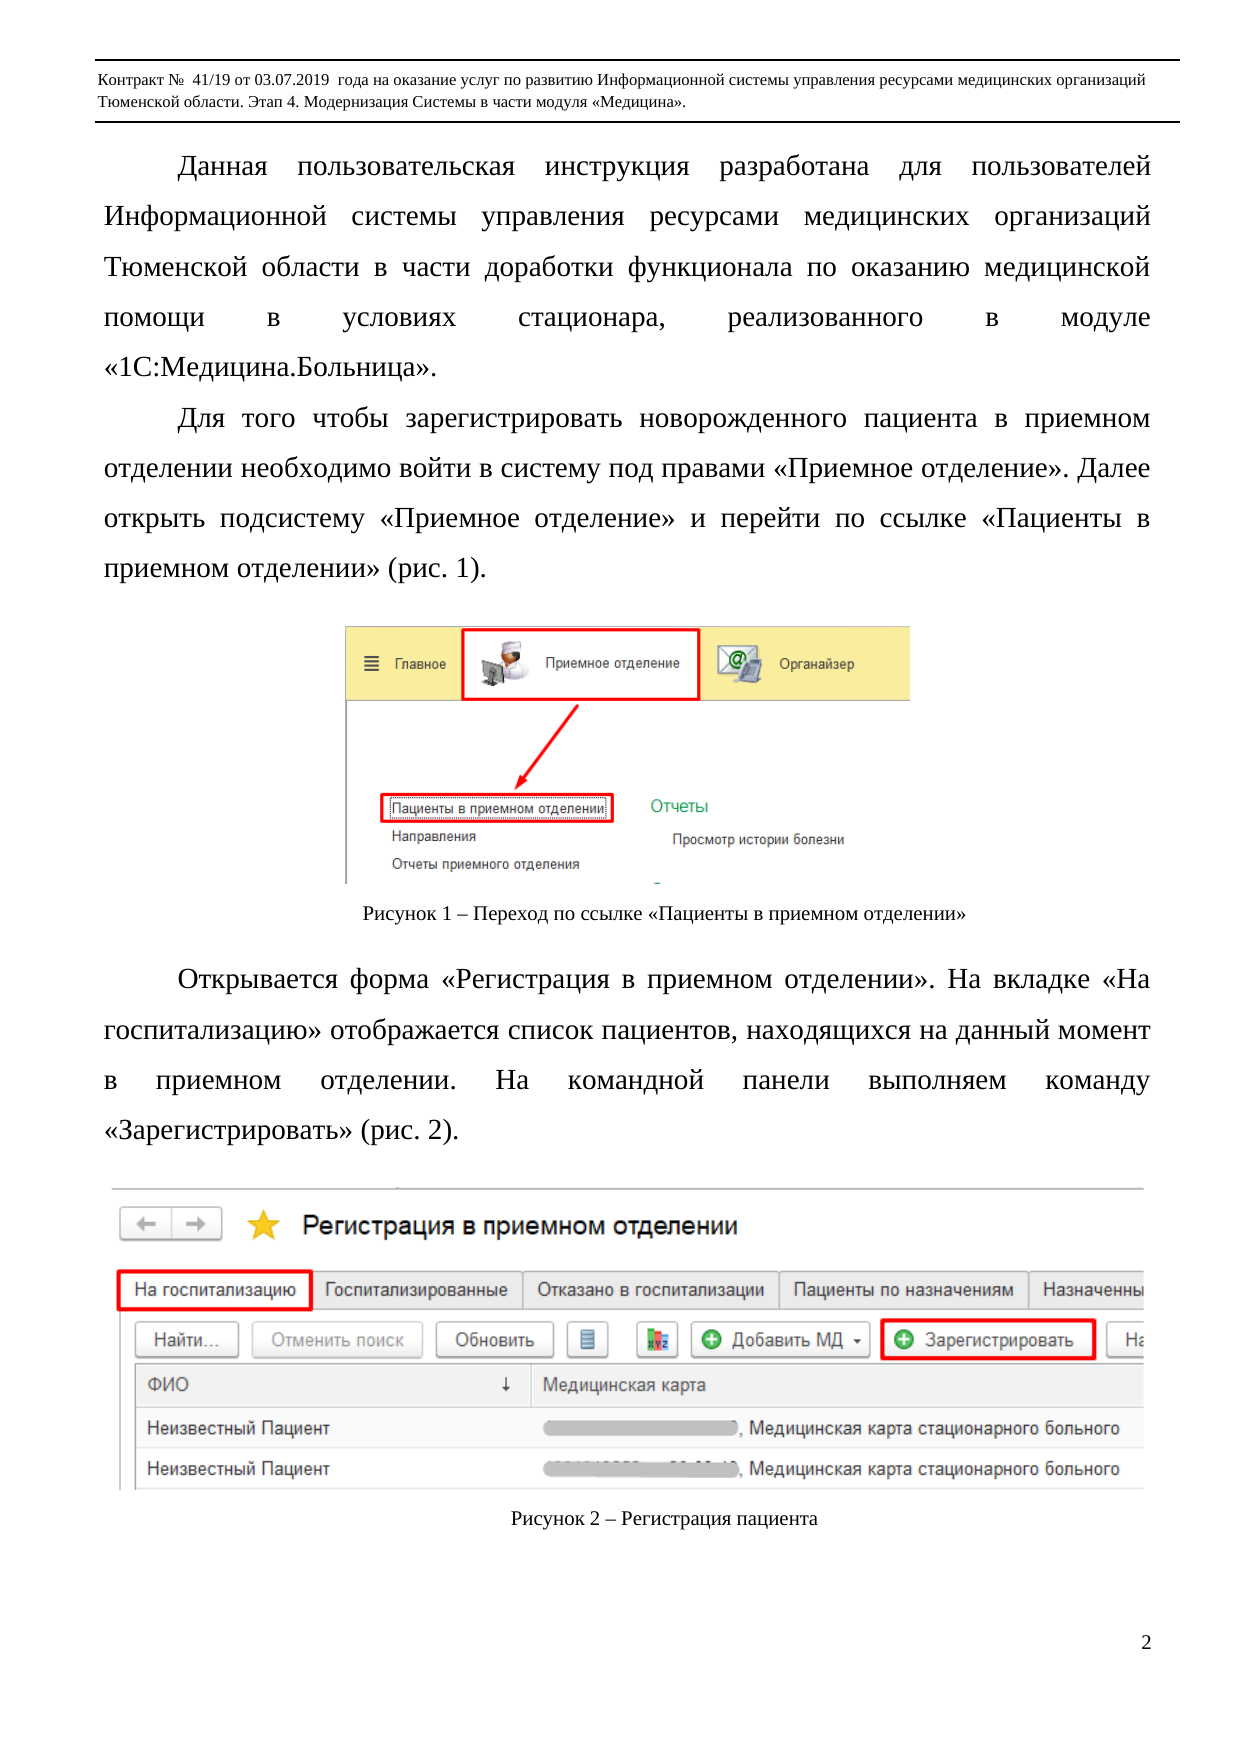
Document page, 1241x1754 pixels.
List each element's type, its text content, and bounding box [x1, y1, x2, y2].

text Данная пользовательская инструкция разработана для пользователей Информационной системы управления ресурсами медицинских организаций Тюменской области в части доработки функционала по оказанию медицинской помощи в условиях стационара, реализованного в модуле «1С:Медицина.Больница». [103, 148, 1152, 383]
text Рисунок 1 – Переход по ссылке «Пациенты в приемном отделении» [103, 901, 1152, 924]
picture [345, 626, 910, 884]
table_header [1169, 61, 1180, 121]
table_header [1158, 61, 1169, 121]
table_header Контракт № 41/19 от 03.07.2019 года на оказание услуг по развитию Информационной системы управления ресурсами медицинских организаций Тюменской области. Этап 4. Модернизация Системы в части модуля «Медицина». [95, 61, 1158, 121]
text Рисунок 2 – Регистрация пациента [103, 1506, 1152, 1530]
text Для того чтобы зарегистрировать новорожденного пациента в приемном отделении необходимо войти в систему под правами «Приемное отделение». Далее открыть подсистему «Приемное отделение» и перейти по ссылке «Пациенты в приемном отделении» (рис. 1). [103, 400, 1152, 584]
text Открывается форма «Регистрация в приемном отделении». На вкладке «На госпитализацию» отображается список пациентов, находящихся на данный момент в приемном отделении. На командной панели выполняем команду «Зарегистрировать» (рис. 2). [103, 962, 1152, 1146]
picture [111, 1187, 1144, 1490]
